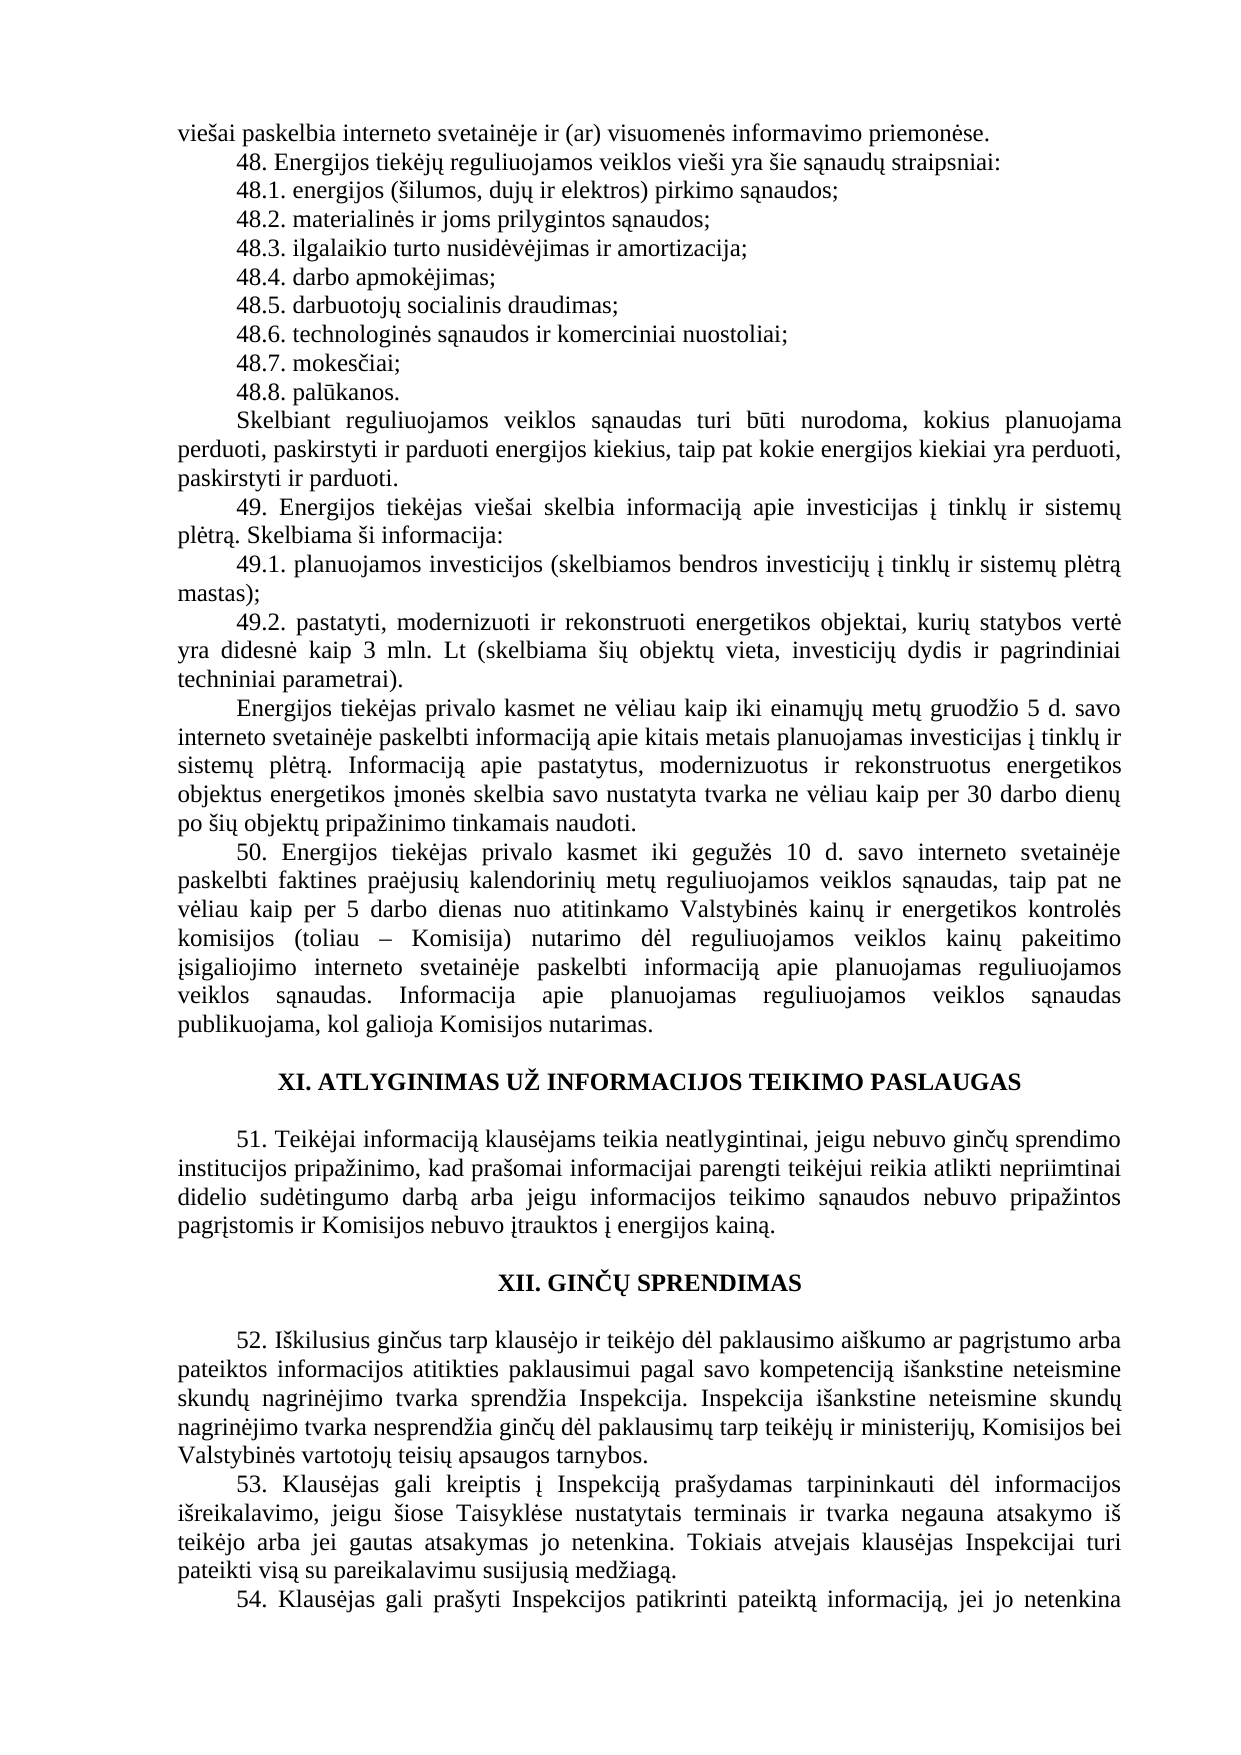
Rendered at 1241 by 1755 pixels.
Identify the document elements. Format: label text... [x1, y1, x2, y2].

text 48.5. darbuotojų socialinis draudimas; [177, 291, 1122, 319]
text XII. Ginčų sprendimas [177, 1268, 1122, 1297]
text viešai paskelbia interneto svetainėje ir (ar) visuomenės informavimo priemonėse. [177, 118, 1122, 147]
text 48.3. ilgalaikio turto nusidėvėjimas ir amortizacija; [177, 233, 1122, 262]
text 48. Energijos tiekėjų reguliuojamos veiklos vieši yra šie sąnaudų straipsniai: [177, 147, 1122, 176]
text 48.4. darbo apmokėjimas; [177, 262, 1122, 291]
text 48.7. mokesčiai; [177, 348, 1122, 377]
text 51. Teikėjai informaciją klausėjams teikia neatlygintinai, jeigu nebuvo ginčų sprendimo institucijos pripažinimo, kad prašomai informacijai parengti teikėjui reikia atlikti nepriimtinai didelio sudėtingumo darbą arba jeigu informacijos teikimo sąnaudos nebuvo pripažintos pagrįstomis ir Komisijos nebuvo įtrauktos į energijos kainą. [177, 1124, 1122, 1239]
text 52. Iškilusius ginčus tarp klausėjo ir teikėjo dėl paklausimo aiškumo ar pagrįstumo arba pateiktos informacijos atitikties paklausimui pagal savo kompetenciją išankstine neteismine skundų nagrinėjimo tvarka sprendžia Inspekcija. Inspekcija išankstine neteismine skundų nagrinėjimo tvarka nesprendžia ginčų dėl paklausimų tarp teikėjų ir ministerijų, Komisijos bei Valstybinės vartotojų teisių apsaugos tarnybos. [177, 1326, 1122, 1469]
text 48.8. palūkanos. [177, 377, 1122, 406]
text 49.1. planuojamos investicijos (skelbiamos bendros investicijų į tinklų ir sistemų plėtrą mastas); [177, 549, 1122, 607]
text 48.1. energijos (šilumos, dujų ir elektros) pirkimo sąnaudos; [177, 176, 1122, 204]
text 49.2. pastatyti, modernizuoti ir rekonstruoti energetikos objektai, kurių statybos vertė yra didesnė kaip 3 mln. Lt (skelbiama šių objektų vieta, investicijų dydis ir pagrindiniai techniniai parametrai). [177, 607, 1122, 693]
text 54. Klausėjas gali prašyti Inspekcijos patikrinti pateiktą informaciją, jei jo netenkina [177, 1584, 1122, 1613]
text 50. Energijos tiekėjas privalo kasmet iki gegužės 10 d. savo interneto svetainėje paskelbti faktines praėjusių kalendorinių metų reguliuojamos veiklos sąnaudas, taip pat ne vėliau kaip per 5 darbo dienas nuo atitinkamo Valstybinės kainų ir energetikos kontrolės komisijos (toliau – Komisija) nutarimo dėl reguliuojamos veiklos kainų pakeitimo įsigaliojimo interneto svetainėje paskelbti informaciją apie planuojamas reguliuojamos veiklos sąnaudas. Informacija apie planuojamas reguliuojamos veiklos sąnaudas publikuojama, kol galioja Komisijos nutarimas. [177, 837, 1122, 1038]
text 49. Energijos tiekėjas viešai skelbia informaciją apie investicijas į tinklų ir sistemų plėtrą. Skelbiama ši informacija: [177, 492, 1122, 549]
text 53. Klausėjas gali kreiptis į Inspekciją prašydamas tarpininkauti dėl informacijos išreikalavimo, jeigu šiose Taisyklėse nustatytais terminais ir tvarka negauna atsakymo iš teikėjo arba jei gautas atsakymas jo netenkina. Tokiais atvejais klausėjas Inspekcijai turi pateikti visą su pareikalavimu susijusią medžiagą. [177, 1469, 1122, 1584]
text Energijos tiekėjas privalo kasmet ne vėliau kaip iki einamųjų metų gruodžio 5 d. savo interneto svetainėje paskelbti informaciją apie kitais metais planuojamas investicijas į tinklų ir sistemų plėtrą. Informaciją apie pastatytus, modernizuotus ir rekonstruotus energetikos objektus energetikos įmonės skelbia savo nustatyta tvarka ne vėliau kaip per 30 darbo dienų po šių objektų pripažinimo tinkamais naudoti. [177, 693, 1122, 837]
text 48.2. materialinės ir joms prilygintos sąnaudos; [177, 204, 1122, 233]
text Skelbiant reguliuojamos veiklos sąnaudas turi būti nurodoma, kokius planuojama perduoti, paskirstyti ir parduoti energijos kiekius, taip pat kokie energijos kiekiai yra perduoti, paskirstyti ir parduoti. [177, 406, 1122, 492]
text 48.6. technologinės sąnaudos ir komerciniai nuostoliai; [177, 319, 1122, 348]
text XI. ATLYGINIMAS UŽ INFORMACIJOS TEIKIMO PASLAUGAS [177, 1067, 1122, 1096]
